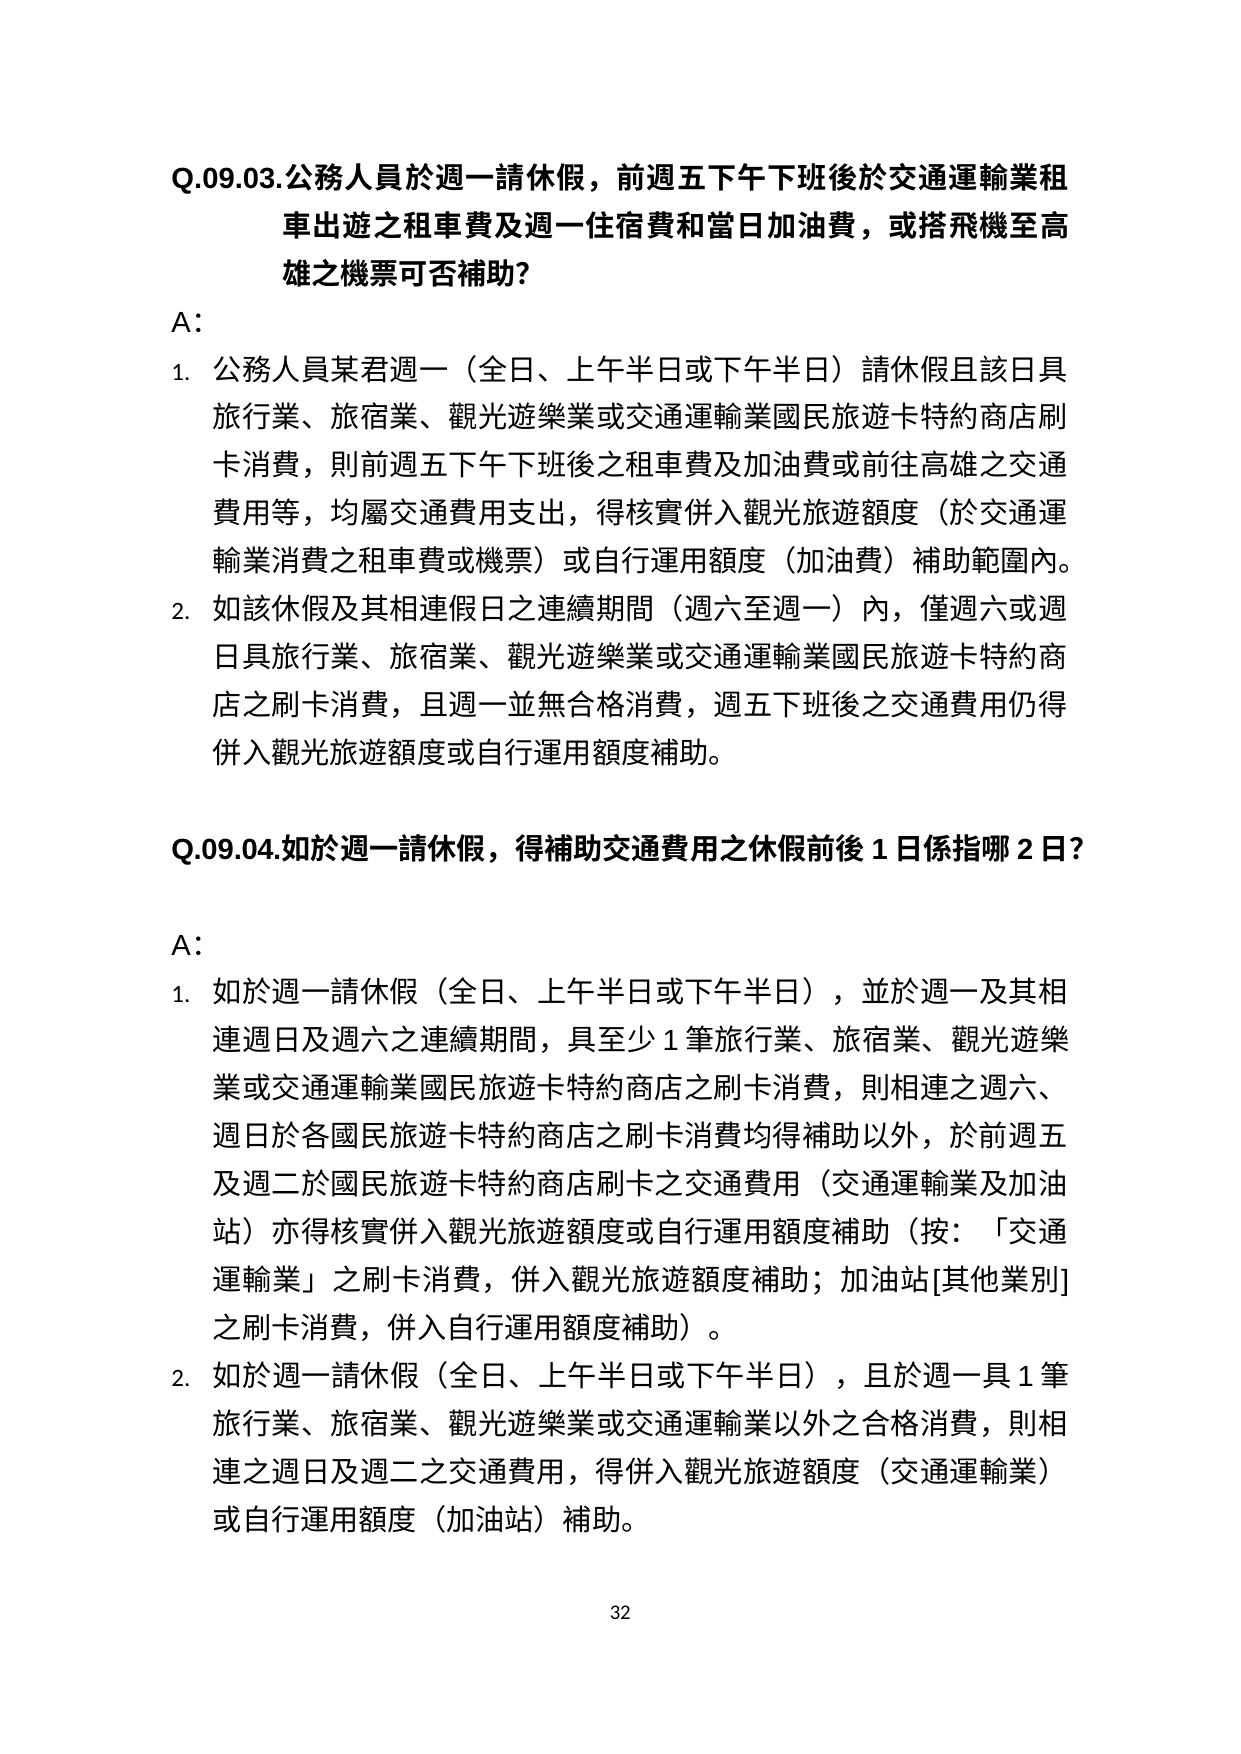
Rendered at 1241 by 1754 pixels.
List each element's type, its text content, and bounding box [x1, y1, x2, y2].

list 如該休假及其相連假日之連續期間（週六至週一）內，僅週六或週日具旅行業、旅宿業、觀光遊樂業或交通運輸業國民旅遊卡特約商店之刷卡消費，且週一並無合格消費，週五下班後之交通費用仍得併入觀光旅遊額度或自行運用額度補助。 [171, 581, 1069, 773]
text A： [171, 917, 1069, 964]
list 如於週一請休假（全日、上午半日或下午半日），且於週一具1筆旅行業、旅宿業、觀光遊樂業或交通運輸業以外之合格消費，則相連之週日及週二之交通費用，得併入觀光旅遊額度（交通運輸業）或自行運用額度（加油站）補助。 [171, 1348, 1069, 1539]
list 如於週一請休假（全日、上午半日或下午半日），並於週一及其相連週日及週六之連續期間，具至少1筆旅行業、旅宿業、觀光遊樂業或交通運輸業國民旅遊卡特約商店之刷卡消費，則相連之週六、週日於各國民旅遊卡特約商店之刷卡消費均得補助以外，於前週五及週二於國民旅遊卡特約商店刷卡之交通費用（交通運輸業及加油站）亦得核實併入觀光旅遊額度或自行運用額度補助（按：「交通運輸業」之刷卡消費，併入觀光旅遊額度補助；加油站[其他業別]之刷卡消費，併入自行運用額度補助）。 [171, 964, 1069, 1348]
list 公務人員某君週一（全日、上午半日或下午半日）請休假且該日具旅行業、旅宿業、觀光遊樂業或交通運輸業國民旅遊卡特約商店刷卡消費，則前週五下午下班後之租車費及加油費或前往高雄之交通費用等，均屬交通費用支出，得核實併入觀光旅遊額度（於交通運輸業消費之租車費或機票）或自行運用額度（加油費）補助範圍內。 [171, 342, 1069, 581]
text Q.09.03.公務人員於週一請休假，前週五下午下班後於交通運輸業租車出遊之租車費及週一住宿費和當日加油費，或搭飛機至高雄之機票可否補助？ [171, 150, 1069, 294]
text Q.09.04.如於週一請休假，得補助交通費用之休假前後1日係指哪2日？ [171, 821, 1069, 917]
text A： [171, 294, 1069, 342]
